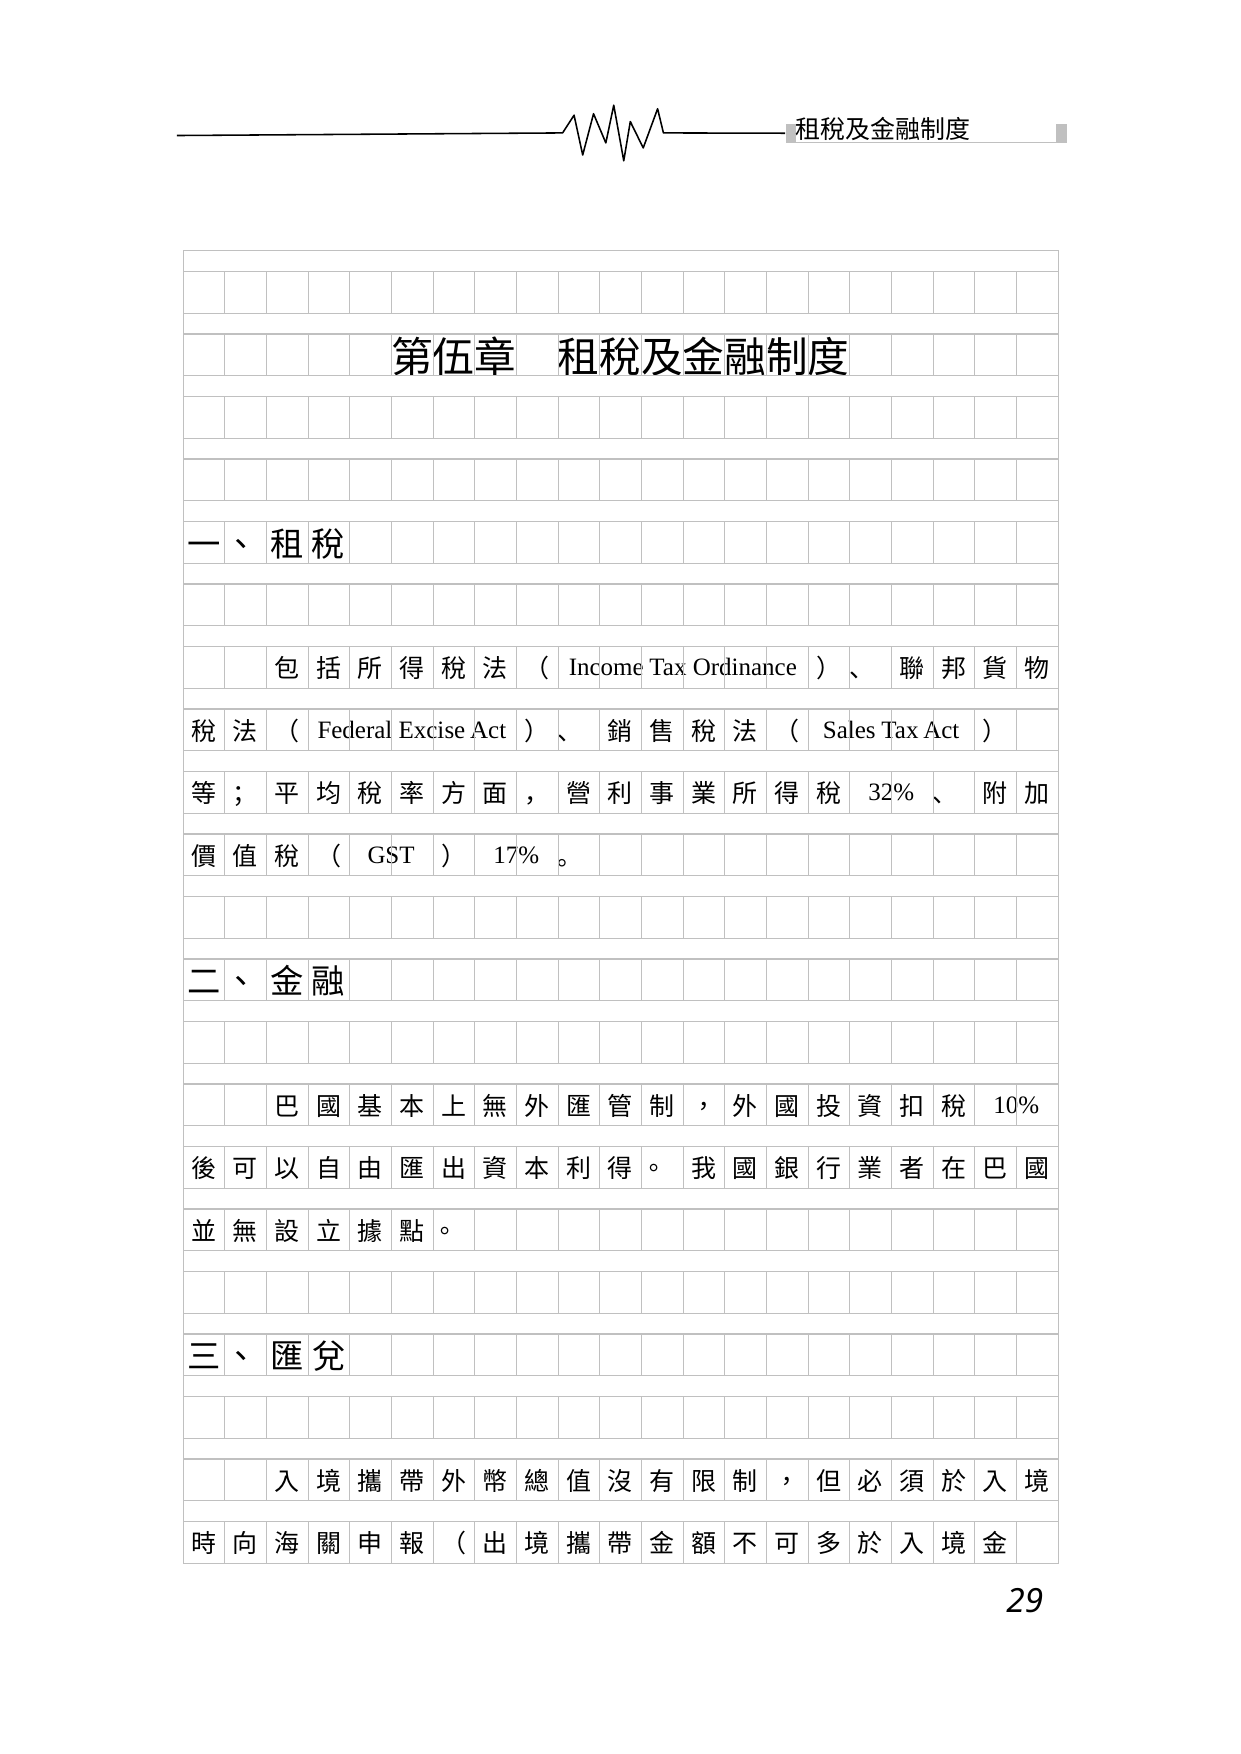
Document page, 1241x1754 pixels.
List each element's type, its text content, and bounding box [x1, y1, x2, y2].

text 入境攜帶外幣總值沒有限制，但必須於入境時向海關申報（出境攜帶金額不可多於入境金額）；在銀行或飯店兌換外幣時，須索取兌換證明，俾於出境時換回剩餘的巴基斯坦盧比。 [975, 1460, 1016, 1500]
text 第伍章 租稅及金融制度 [1017, 335, 1058, 375]
text 入境攜帶外幣總值沒有限制，但必須於入境時向海關申報（出境攜帶金額不可多於入境金額）；在銀行或飯店兌換外幣時，須索取兌換證明，俾於出境時換回剩餘的巴基斯坦盧比。 [559, 1460, 599, 1500]
text 第伍章 租稅及金融制度 [600, 335, 641, 375]
text 第伍章 租稅及金融制度 [309, 335, 349, 375]
text 第伍章 租稅及金融制度 [225, 335, 266, 375]
text 第伍章 租稅及金融制度 [184, 314, 1058, 333]
text 三、匯兌 [434, 1335, 474, 1375]
text 入境攜帶外幣總值沒有限制，但必須於入境時向海關申報（出境攜帶金額不可多於入境金額）；在銀行或飯店兌換外幣時，須索取兌換證明，俾於出境時換回剩餘的巴基斯坦盧比。 [892, 1460, 933, 1500]
text 巴國基本上無外匯管制，外國投資扣稅10%後可以自由匯出資本利得。我國銀行業者在巴國並無設立據點。 [184, 1126, 1058, 1146]
text 一、租稅 [309, 522, 349, 563]
text 入境攜帶外幣總值沒有限制，但必須於入境時向海關申報（出境攜帶金額不可多於入境金額）；在銀行或飯店兌換外幣時，須索取兌換證明，俾於出境時換回剩餘的巴基斯坦盧比。 [975, 1522, 1016, 1563]
text 巴國基本上無外匯管制，外國投資扣稅10%後可以自由匯出資本利得。我國銀行業者在巴國並無設立據點。 [517, 1085, 558, 1125]
text 一、租稅 [434, 522, 474, 563]
text 入境攜帶外幣總值沒有限制，但必須於入境時向海關申報（出境攜帶金額不可多於入境金額）；在銀行或飯店兌換外幣時，須索取兌換證明，俾於出境時換回剩餘的巴基斯坦盧比。 [434, 1522, 474, 1563]
text 巴國基本上無外匯管制，外國投資扣稅10%後可以自由匯出資本利得。我國銀行業者在巴國並無設立據點。 [184, 1210, 224, 1250]
text 三、匯兌 [725, 1335, 766, 1375]
text 一、租稅 [517, 522, 558, 563]
text 入境攜帶外幣總值沒有限制，但必須於入境時向海關申報（出境攜帶金額不可多於入境金額）；在銀行或飯店兌換外幣時，須索取兌換證明，俾於出境時換回剩餘的巴基斯坦盧比。 [184, 1522, 224, 1563]
text 巴國基本上無外匯管制，外國投資扣稅10%後可以自由匯出資本利得。我國銀行業者在巴國並無設立據點。 [809, 1147, 849, 1188]
text 二、金融 [559, 960, 599, 1000]
text 二、金融 [350, 960, 391, 1000]
text 第伍章 租稅及金融制度 [767, 335, 808, 375]
text 巴國基本上無外匯管制，外國投資扣稅10%後可以自由匯出資本利得。我國銀行業者在巴國並無設立據點。 [934, 1210, 974, 1250]
text 巴國基本上無外匯管制，外國投資扣稅10%後可以自由匯出資本利得。我國銀行業者在巴國並無設立據點。 [517, 1210, 558, 1250]
text 入境攜帶外幣總值沒有限制，但必須於入境時向海關申報（出境攜帶金額不可多於入境金額）；在銀行或飯店兌換外幣時，須索取兌換證明，俾於出境時換回剩餘的巴基斯坦盧比。 [267, 1460, 308, 1500]
text 一、租稅 [350, 522, 391, 563]
text 巴國基本上無外匯管制，外國投資扣稅10%後可以自由匯出資本利得。我國銀行業者在巴國並無設立據點。 [725, 1210, 766, 1250]
text 巴國基本上無外匯管制，外國投資扣稅10%後可以自由匯出資本利得。我國銀行業者在巴國並無設立據點。 [642, 1210, 683, 1250]
text 第伍章 租稅及金融制度 [392, 335, 433, 375]
text 巴國基本上無外匯管制，外國投資扣稅10%後可以自由匯出資本利得。我國銀行業者在巴國並無設立據點。 [225, 1210, 266, 1250]
text 巴國基本上無外匯管制，外國投資扣稅10%後可以自由匯出資本利得。我國銀行業者在巴國並無設立據點。 [684, 1085, 724, 1125]
text 二、金融 [309, 960, 349, 1000]
text 入境攜帶外幣總值沒有限制，但必須於入境時向海關申報（出境攜帶金額不可多於入境金額）；在銀行或飯店兌換外幣時，須索取兌換證明，俾於出境時換回剩餘的巴基斯坦盧比。 [559, 1522, 599, 1563]
text 入境攜帶外幣總值沒有限制，但必須於入境時向海關申報（出境攜帶金額不可多於入境金額）；在銀行或飯店兌換外幣時，須索取兌換證明，俾於出境時換回剩餘的巴基斯坦盧比。 [725, 1522, 766, 1563]
text 第伍章 租稅及金融制度 [809, 335, 849, 375]
text 三、匯兌 [975, 1335, 1016, 1375]
text 巴國基本上無外匯管制，外國投資扣稅10%後可以自由匯出資本利得。我國銀行業者在巴國並無設立據點。 [1017, 1147, 1058, 1188]
text 巴國基本上無外匯管制，外國投資扣稅10%後可以自由匯出資本利得。我國銀行業者在巴國並無設立據點。 [225, 1147, 266, 1188]
text 巴國基本上無外匯管制，外國投資扣稅10%後可以自由匯出資本利得。我國銀行業者在巴國並無設立據點。 [892, 1147, 933, 1188]
text 巴國基本上無外匯管制，外國投資扣稅10%後可以自由匯出資本利得。我國銀行業者在巴國並無設立據點。 [517, 1147, 558, 1188]
text 二、金融 [184, 960, 224, 1000]
text 入境攜帶外幣總值沒有限制，但必須於入境時向海關申報（出境攜帶金額不可多於入境金額）；在銀行或飯店兌換外幣時，須索取兌換證明，俾於出境時換回剩餘的巴基斯坦盧比。 [1017, 1460, 1058, 1500]
text 巴國基本上無外匯管制，外國投資扣稅10%後可以自由匯出資本利得。我國銀行業者在巴國並無設立據點。 [392, 1085, 433, 1125]
text 巴國基本上無外匯管制，外國投資扣稅10%後可以自由匯出資本利得。我國銀行業者在巴國並無設立據點。 [434, 1210, 474, 1250]
text 巴國基本上無外匯管制，外國投資扣稅10%後可以自由匯出資本利得。我國銀行業者在巴國並無設立據點。 [892, 1210, 933, 1250]
text 入境攜帶外幣總值沒有限制，但必須於入境時向海關申報（出境攜帶金額不可多於入境金額）；在銀行或飯店兌換外幣時，須索取兌換證明，俾於出境時換回剩餘的巴基斯坦盧比。 [434, 1460, 474, 1500]
text 三、匯兌 [225, 1335, 266, 1375]
text 巴國基本上無外匯管制，外國投資扣稅10%後可以自由匯出資本利得。我國銀行業者在巴國並無設立據點。 [392, 1210, 433, 1250]
text 巴國基本上無外匯管制，外國投資扣稅10%後可以自由匯出資本利得。我國銀行業者在巴國並無設立據點。 [184, 1189, 1058, 1208]
text 三、匯兌 [684, 1335, 724, 1375]
text 二、金融 [267, 960, 308, 1000]
text 巴國基本上無外匯管制，外國投資扣稅10%後可以自由匯出資本利得。我國銀行業者在巴國並無設立據點。 [309, 1210, 349, 1250]
text 巴國基本上無外匯管制，外國投資扣稅10%後可以自由匯出資本利得。我國銀行業者在巴國並無設立據點。 [850, 1085, 891, 1125]
text 一、租稅 [767, 522, 808, 563]
text 巴國基本上無外匯管制，外國投資扣稅10%後可以自由匯出資本利得。我國銀行業者在巴國並無設立據點。 [892, 1085, 933, 1125]
text 第伍章 租稅及金融制度 [684, 335, 724, 375]
text 一、租稅 [184, 522, 224, 563]
text 第伍章 租稅及金融制度 [975, 335, 1016, 375]
text 巴國基本上無外匯管制，外國投資扣稅10%後可以自由匯出資本利得。我國銀行業者在巴國並無設立據點。 [559, 1147, 599, 1188]
text 入境攜帶外幣總值沒有限制，但必須於入境時向海關申報（出境攜帶金額不可多於入境金額）；在銀行或飯店兌換外幣時，須索取兌換證明，俾於出境時換回剩餘的巴基斯坦盧比。 [600, 1522, 641, 1563]
text 二、金融 [809, 960, 849, 1000]
text 第伍章 租稅及金融制度 [642, 335, 683, 375]
text 二、金融 [184, 939, 1058, 958]
text 三、匯兌 [850, 1335, 891, 1375]
text 第伍章 租稅及金融制度 [725, 335, 766, 375]
text 巴國基本上無外匯管制，外國投資扣稅10%後可以自由匯出資本利得。我國銀行業者在巴國並無設立據點。 [434, 1147, 474, 1188]
text 巴國基本上無外匯管制，外國投資扣稅10%後可以自由匯出資本利得。我國銀行業者在巴國並無設立據點。 [725, 1085, 766, 1125]
text 第伍章 租稅及金融制度 [184, 335, 224, 375]
text 入境攜帶外幣總值沒有限制，但必須於入境時向海關申報（出境攜帶金額不可多於入境金額）；在銀行或飯店兌換外幣時，須索取兌換證明，俾於出境時換回剩餘的巴基斯坦盧比。 [392, 1460, 433, 1500]
text 一、租稅 [392, 522, 433, 563]
text 第伍章 租稅及金融制度 [517, 335, 558, 375]
text 第伍章 租稅及金融制度 [267, 335, 308, 375]
text 三、匯兌 [767, 1335, 808, 1375]
text 二、金融 [642, 960, 683, 1000]
text 三、匯兌 [475, 1335, 516, 1375]
text 包括所得稅法（Income Tax Ordinance）、聯邦貨物稅法（Federal Excise Act）、銷售稅法（Sales Tax Act）等；平均稅率方面，營利事業所得稅32%、附加價值稅（GST）17%。 [184, 626, 1058, 646]
text 巴國基本上無外匯管制，外國投資扣稅10%後可以自由匯出資本利得。我國銀行業者在巴國並無設立據點。 [600, 1210, 641, 1250]
text 二、金融 [892, 960, 933, 1000]
text 二、金融 [517, 960, 558, 1000]
text 第伍章 租稅及金融制度 [892, 335, 933, 375]
text 巴國基本上無外匯管制，外國投資扣稅10%後可以自由匯出資本利得。我國銀行業者在巴國並無設立據點。 [725, 1147, 766, 1188]
text 入境攜帶外幣總值沒有限制，但必須於入境時向海關申報（出境攜帶金額不可多於入境金額）；在銀行或飯店兌換外幣時，須索取兌換證明，俾於出境時換回剩餘的巴基斯坦盧比。 [850, 1522, 891, 1563]
text 三、匯兌 [1017, 1335, 1058, 1375]
text 一、租稅 [725, 522, 766, 563]
text 入境攜帶外幣總值沒有限制，但必須於入境時向海關申報（出境攜帶金額不可多於入境金額）；在銀行或飯店兌換外幣時，須索取兌換證明，俾於出境時換回剩餘的巴基斯坦盧比。 [642, 1460, 683, 1500]
text 巴國基本上無外匯管制，外國投資扣稅10%後可以自由匯出資本利得。我國銀行業者在巴國並無設立據點。 [809, 1210, 849, 1250]
text 巴國基本上無外匯管制，外國投資扣稅10%後可以自由匯出資本利得。我國銀行業者在巴國並無設立據點。 [767, 1147, 808, 1188]
text 巴國基本上無外匯管制，外國投資扣稅10%後可以自由匯出資本利得。我國銀行業者在巴國並無設立據點。 [975, 1085, 1016, 1125]
text 巴國基本上無外匯管制，外國投資扣稅10%後可以自由匯出資本利得。我國銀行業者在巴國並無設立據點。 [975, 1210, 1016, 1250]
text 三、匯兌 [392, 1335, 433, 1375]
text 入境攜帶外幣總值沒有限制，但必須於入境時向海關申報（出境攜帶金額不可多於入境金額）；在銀行或飯店兌換外幣時，須索取兌換證明，俾於出境時換回剩餘的巴基斯坦盧比。 [309, 1522, 349, 1563]
text 一、租稅 [600, 522, 641, 563]
text 三、匯兌 [892, 1335, 933, 1375]
text 入境攜帶外幣總值沒有限制，但必須於入境時向海關申報（出境攜帶金額不可多於入境金額）；在銀行或飯店兌換外幣時，須索取兌換證明，俾於出境時換回剩餘的巴基斯坦盧比。 [475, 1460, 516, 1500]
text 三、匯兌 [350, 1335, 391, 1375]
text 入境攜帶外幣總值沒有限制，但必須於入境時向海關申報（出境攜帶金額不可多於入境金額）；在銀行或飯店兌換外幣時，須索取兌換證明，俾於出境時換回剩餘的巴基斯坦盧比。 [850, 1460, 891, 1500]
text 第伍章 租稅及金融制度 [475, 335, 516, 375]
text 三、匯兌 [642, 1335, 683, 1375]
text 一、租稅 [225, 522, 266, 563]
text 入境攜帶外幣總值沒有限制，但必須於入境時向海關申報（出境攜帶金額不可多於入境金額）；在銀行或飯店兌換外幣時，須索取兌換證明，俾於出境時換回剩餘的巴基斯坦盧比。 [184, 1439, 1058, 1458]
text 入境攜帶外幣總值沒有限制，但必須於入境時向海關申報（出境攜帶金額不可多於入境金額）；在銀行或飯店兌換外幣時，須索取兌換證明，俾於出境時換回剩餘的巴基斯坦盧比。 [892, 1522, 933, 1563]
text 巴國基本上無外匯管制，外國投資扣稅10%後可以自由匯出資本利得。我國銀行業者在巴國並無設立據點。 [267, 1085, 308, 1125]
text 巴國基本上無外匯管制，外國投資扣稅10%後可以自由匯出資本利得。我國銀行業者在巴國並無設立據點。 [850, 1210, 891, 1250]
text 入境攜帶外幣總值沒有限制，但必須於入境時向海關申報（出境攜帶金額不可多於入境金額）；在銀行或飯店兌換外幣時，須索取兌換證明，俾於出境時換回剩餘的巴基斯坦盧比。 [684, 1460, 724, 1500]
text 二、金融 [850, 960, 891, 1000]
text 巴國基本上無外匯管制，外國投資扣稅10%後可以自由匯出資本利得。我國銀行業者在巴國並無設立據點。 [350, 1147, 391, 1188]
text 入境攜帶外幣總值沒有限制，但必須於入境時向海關申報（出境攜帶金額不可多於入境金額）；在銀行或飯店兌換外幣時，須索取兌換證明，俾於出境時換回剩餘的巴基斯坦盧比。 [267, 1522, 308, 1563]
text 巴國基本上無外匯管制，外國投資扣稅10%後可以自由匯出資本利得。我國銀行業者在巴國並無設立據點。 [684, 1210, 724, 1250]
text 巴國基本上無外匯管制，外國投資扣稅10%後可以自由匯出資本利得。我國銀行業者在巴國並無設立據點。 [350, 1210, 391, 1250]
text 巴國基本上無外匯管制，外國投資扣稅10%後可以自由匯出資本利得。我國銀行業者在巴國並無設立據點。 [559, 1210, 599, 1250]
text 巴國基本上無外匯管制，外國投資扣稅10%後可以自由匯出資本利得。我國銀行業者在巴國並無設立據點。 [475, 1210, 516, 1250]
text 巴國基本上無外匯管制，外國投資扣稅10%後可以自由匯出資本利得。我國銀行業者在巴國並無設立據點。 [184, 1147, 224, 1188]
text 一、租稅 [850, 522, 891, 563]
text 入境攜帶外幣總值沒有限制，但必須於入境時向海關申報（出境攜帶金額不可多於入境金額）；在銀行或飯店兌換外幣時，須索取兌換證明，俾於出境時換回剩餘的巴基斯坦盧比。 [934, 1460, 974, 1500]
text 巴國基本上無外匯管制，外國投資扣稅10%後可以自由匯出資本利得。我國銀行業者在巴國並無設立據點。 [767, 1210, 808, 1250]
text 巴國基本上無外匯管制，外國投資扣稅10%後可以自由匯出資本利得。我國銀行業者在巴國並無設立據點。 [809, 1085, 849, 1125]
text 巴國基本上無外匯管制，外國投資扣稅10%後可以自由匯出資本利得。我國銀行業者在巴國並無設立據點。 [975, 1147, 1016, 1188]
text 巴國基本上無外匯管制，外國投資扣稅10%後可以自由匯出資本利得。我國銀行業者在巴國並無設立據點。 [642, 1147, 683, 1188]
text 包括所得稅法（Income Tax Ordinance）、聯邦貨物稅法（Federal Excise Act）、銷售稅法（Sales Tax Act）等；平均稅率方面，營利事業所得稅32%、附加價值稅（GST）17%。 [184, 689, 1058, 708]
text 入境攜帶外幣總值沒有限制，但必須於入境時向海關申報（出境攜帶金額不可多於入境金額）；在銀行或飯店兌換外幣時，須索取兌換證明，俾於出境時換回剩餘的巴基斯坦盧比。 [309, 1460, 349, 1500]
text 巴國基本上無外匯管制，外國投資扣稅10%後可以自由匯出資本利得。我國銀行業者在巴國並無設立據點。 [475, 1085, 516, 1125]
text 三、匯兌 [267, 1335, 308, 1375]
text 巴國基本上無外匯管制，外國投資扣稅10%後可以自由匯出資本利得。我國銀行業者在巴國並無設立據點。 [934, 1085, 974, 1125]
text 入境攜帶外幣總值沒有限制，但必須於入境時向海關申報（出境攜帶金額不可多於入境金額）；在銀行或飯店兌換外幣時，須索取兌換證明，俾於出境時換回剩餘的巴基斯坦盧比。 [184, 1501, 1058, 1521]
text 入境攜帶外幣總值沒有限制，但必須於入境時向海關申報（出境攜帶金額不可多於入境金額）；在銀行或飯店兌換外幣時，須索取兌換證明，俾於出境時換回剩餘的巴基斯坦盧比。 [225, 1460, 266, 1500]
text 第伍章 租稅及金融制度 [559, 335, 599, 375]
text 入境攜帶外幣總值沒有限制，但必須於入境時向海關申報（出境攜帶金額不可多於入境金額）；在銀行或飯店兌換外幣時，須索取兌換證明，俾於出境時換回剩餘的巴基斯坦盧比。 [934, 1522, 974, 1563]
text 巴國基本上無外匯管制，外國投資扣稅10%後可以自由匯出資本利得。我國銀行業者在巴國並無設立據點。 [600, 1147, 641, 1188]
text 巴國基本上無外匯管制，外國投資扣稅10%後可以自由匯出資本利得。我國銀行業者在巴國並無設立據點。 [309, 1147, 349, 1188]
text 三、匯兌 [184, 1314, 1058, 1333]
text 巴國基本上無外匯管制，外國投資扣稅10%後可以自由匯出資本利得。我國銀行業者在巴國並無設立據點。 [642, 1085, 683, 1125]
text 一、租稅 [642, 522, 683, 563]
text 巴國基本上無外匯管制，外國投資扣稅10%後可以自由匯出資本利得。我國銀行業者在巴國並無設立據點。 [850, 1147, 891, 1188]
text 一、租稅 [684, 522, 724, 563]
text 三、匯兌 [517, 1335, 558, 1375]
text 一、租稅 [475, 522, 516, 563]
text 入境攜帶外幣總值沒有限制，但必須於入境時向海關申報（出境攜帶金額不可多於入境金額）；在銀行或飯店兌換外幣時，須索取兌換證明，俾於出境時換回剩餘的巴基斯坦盧比。 [684, 1522, 724, 1563]
text 巴國基本上無外匯管制，外國投資扣稅10%後可以自由匯出資本利得。我國銀行業者在巴國並無設立據點。 [184, 1085, 224, 1125]
text 一、租稅 [975, 522, 1016, 563]
text 入境攜帶外幣總值沒有限制，但必須於入境時向海關申報（出境攜帶金額不可多於入境金額）；在銀行或飯店兌換外幣時，須索取兌換證明，俾於出境時換回剩餘的巴基斯坦盧比。 [225, 1522, 266, 1563]
text 三、匯兌 [559, 1335, 599, 1375]
text 巴國基本上無外匯管制，外國投資扣稅10%後可以自由匯出資本利得。我國銀行業者在巴國並無設立據點。 [267, 1147, 308, 1188]
text 入境攜帶外幣總值沒有限制，但必須於入境時向海關申報（出境攜帶金額不可多於入境金額）；在銀行或飯店兌換外幣時，須索取兌換證明，俾於出境時換回剩餘的巴基斯坦盧比。 [642, 1522, 683, 1563]
text 一、租稅 [1017, 522, 1058, 563]
text 二、金融 [934, 960, 974, 1000]
text 二、金融 [1017, 960, 1058, 1000]
text 二、金融 [434, 960, 474, 1000]
text 二、金融 [767, 960, 808, 1000]
text 一、租稅 [892, 522, 933, 563]
text 巴國基本上無外匯管制，外國投資扣稅10%後可以自由匯出資本利得。我國銀行業者在巴國並無設立據點。 [350, 1085, 391, 1125]
text 一、租稅 [267, 522, 308, 563]
text 二、金融 [600, 960, 641, 1000]
text 巴國基本上無外匯管制，外國投資扣稅10%後可以自由匯出資本利得。我國銀行業者在巴國並無設立據點。 [392, 1147, 433, 1188]
text 巴國基本上無外匯管制，外國投資扣稅10%後可以自由匯出資本利得。我國銀行業者在巴國並無設立據點。 [767, 1085, 808, 1125]
text 三、匯兌 [934, 1335, 974, 1375]
text 二、金融 [475, 960, 516, 1000]
text 第伍章 租稅及金融制度 [850, 335, 891, 375]
text 入境攜帶外幣總值沒有限制，但必須於入境時向海關申報（出境攜帶金額不可多於入境金額）；在銀行或飯店兌換外幣時，須索取兌換證明，俾於出境時換回剩餘的巴基斯坦盧比。 [767, 1522, 808, 1563]
text 二、金融 [975, 960, 1016, 1000]
text 巴國基本上無外匯管制，外國投資扣稅10%後可以自由匯出資本利得。我國銀行業者在巴國並無設立據點。 [600, 1085, 641, 1125]
text 巴國基本上無外匯管制，外國投資扣稅10%後可以自由匯出資本利得。我國銀行業者在巴國並無設立據點。 [309, 1085, 349, 1125]
text 巴國基本上無外匯管制，外國投資扣稅10%後可以自由匯出資本利得。我國銀行業者在巴國並無設立據點。 [559, 1085, 599, 1125]
text 入境攜帶外幣總值沒有限制，但必須於入境時向海關申報（出境攜帶金額不可多於入境金額）；在銀行或飯店兌換外幣時，須索取兌換證明，俾於出境時換回剩餘的巴基斯坦盧比。 [392, 1522, 433, 1563]
text 入境攜帶外幣總值沒有限制，但必須於入境時向海關申報（出境攜帶金額不可多於入境金額）；在銀行或飯店兌換外幣時，須索取兌換證明，俾於出境時換回剩餘的巴基斯坦盧比。 [350, 1460, 391, 1500]
text 二、金融 [392, 960, 433, 1000]
text 入境攜帶外幣總值沒有限制，但必須於入境時向海關申報（出境攜帶金額不可多於入境金額）；在銀行或飯店兌換外幣時，須索取兌換證明，俾於出境時換回剩餘的巴基斯坦盧比。 [809, 1460, 849, 1500]
text 包括所得稅法（Income Tax Ordinance）、聯邦貨物稅法（Federal Excise Act）、銷售稅法（Sales Tax Act）等；平均稅率方面，營利事業所得稅32%、附加價值稅（GST）17%。 [184, 751, 1058, 771]
text 入境攜帶外幣總值沒有限制，但必須於入境時向海關申報（出境攜帶金額不可多於入境金額）；在銀行或飯店兌換外幣時，須索取兌換證明，俾於出境時換回剩餘的巴基斯坦盧比。 [517, 1522, 558, 1563]
text 入境攜帶外幣總值沒有限制，但必須於入境時向海關申報（出境攜帶金額不可多於入境金額）；在銀行或飯店兌換外幣時，須索取兌換證明，俾於出境時換回剩餘的巴基斯坦盧比。 [767, 1460, 808, 1500]
text 包括所得稅法（Income Tax Ordinance）、聯邦貨物稅法（Federal Excise Act）、銷售稅法（Sales Tax Act）等；平均稅率方面，營利事業所得稅32%、附加價值稅（GST）17%。 [184, 814, 1058, 833]
text 巴國基本上無外匯管制，外國投資扣稅10%後可以自由匯出資本利得。我國銀行業者在巴國並無設立據點。 [1017, 1085, 1058, 1125]
text 一、租稅 [809, 522, 849, 563]
text 入境攜帶外幣總值沒有限制，但必須於入境時向海關申報（出境攜帶金額不可多於入境金額）；在銀行或飯店兌換外幣時，須索取兌換證明，俾於出境時換回剩餘的巴基斯坦盧比。 [184, 1460, 224, 1500]
text 入境攜帶外幣總值沒有限制，但必須於入境時向海關申報（出境攜帶金額不可多於入境金額）；在銀行或飯店兌換外幣時，須索取兌換證明，俾於出境時換回剩餘的巴基斯坦盧比。 [517, 1460, 558, 1500]
text 入境攜帶外幣總值沒有限制，但必須於入境時向海關申報（出境攜帶金額不可多於入境金額）；在銀行或飯店兌換外幣時，須索取兌換證明，俾於出境時換回剩餘的巴基斯坦盧比。 [1017, 1522, 1058, 1563]
text 巴國基本上無外匯管制，外國投資扣稅10%後可以自由匯出資本利得。我國銀行業者在巴國並無設立據點。 [684, 1147, 724, 1188]
text 入境攜帶外幣總值沒有限制，但必須於入境時向海關申報（出境攜帶金額不可多於入境金額）；在銀行或飯店兌換外幣時，須索取兌換證明，俾於出境時換回剩餘的巴基斯坦盧比。 [600, 1460, 641, 1500]
text 三、匯兌 [184, 1335, 224, 1375]
text 第伍章 租稅及金融制度 [434, 335, 474, 375]
text 巴國基本上無外匯管制，外國投資扣稅10%後可以自由匯出資本利得。我國銀行業者在巴國並無設立據點。 [475, 1147, 516, 1188]
text 一、租稅 [934, 522, 974, 563]
text 第伍章 租稅及金融制度 [350, 335, 391, 375]
text 巴國基本上無外匯管制，外國投資扣稅10%後可以自由匯出資本利得。我國銀行業者在巴國並無設立據點。 [184, 1064, 1058, 1083]
text 一、租稅 [559, 522, 599, 563]
text 入境攜帶外幣總值沒有限制，但必須於入境時向海關申報（出境攜帶金額不可多於入境金額）；在銀行或飯店兌換外幣時，須索取兌換證明，俾於出境時換回剩餘的巴基斯坦盧比。 [475, 1522, 516, 1563]
text 入境攜帶外幣總值沒有限制，但必須於入境時向海關申報（出境攜帶金額不可多於入境金額）；在銀行或飯店兌換外幣時，須索取兌換證明，俾於出境時換回剩餘的巴基斯坦盧比。 [809, 1522, 849, 1563]
text 入境攜帶外幣總值沒有限制，但必須於入境時向海關申報（出境攜帶金額不可多於入境金額）；在銀行或飯店兌換外幣時，須索取兌換證明，俾於出境時換回剩餘的巴基斯坦盧比。 [725, 1460, 766, 1500]
text 巴國基本上無外匯管制，外國投資扣稅10%後可以自由匯出資本利得。我國銀行業者在巴國並無設立據點。 [225, 1085, 266, 1125]
text 入境攜帶外幣總值沒有限制，但必須於入境時向海關申報（出境攜帶金額不可多於入境金額）；在銀行或飯店兌換外幣時，須索取兌換證明，俾於出境時換回剩餘的巴基斯坦盧比。 [350, 1522, 391, 1563]
text 三、匯兌 [809, 1335, 849, 1375]
text 二、金融 [684, 960, 724, 1000]
text 巴國基本上無外匯管制，外國投資扣稅10%後可以自由匯出資本利得。我國銀行業者在巴國並無設立據點。 [267, 1210, 308, 1250]
text 三、匯兌 [309, 1335, 349, 1375]
text 第伍章 租稅及金融制度 [934, 335, 974, 375]
text 巴國基本上無外匯管制，外國投資扣稅10%後可以自由匯出資本利得。我國銀行業者在巴國並無設立據點。 [434, 1085, 474, 1125]
text 第伍章 租稅及金融制度 [729, 357, 743, 375]
text 二、金融 [725, 960, 766, 1000]
text 一、租稅 [184, 501, 1058, 521]
text 巴國基本上無外匯管制，外國投資扣稅10%後可以自由匯出資本利得。我國銀行業者在巴國並無設立據點。 [1017, 1210, 1058, 1250]
text 巴國基本上無外匯管制，外國投資扣稅10%後可以自由匯出資本利得。我國銀行業者在巴國並無設立據點。 [934, 1147, 974, 1188]
text 二、金融 [225, 960, 266, 1000]
text 三、匯兌 [600, 1335, 641, 1375]
